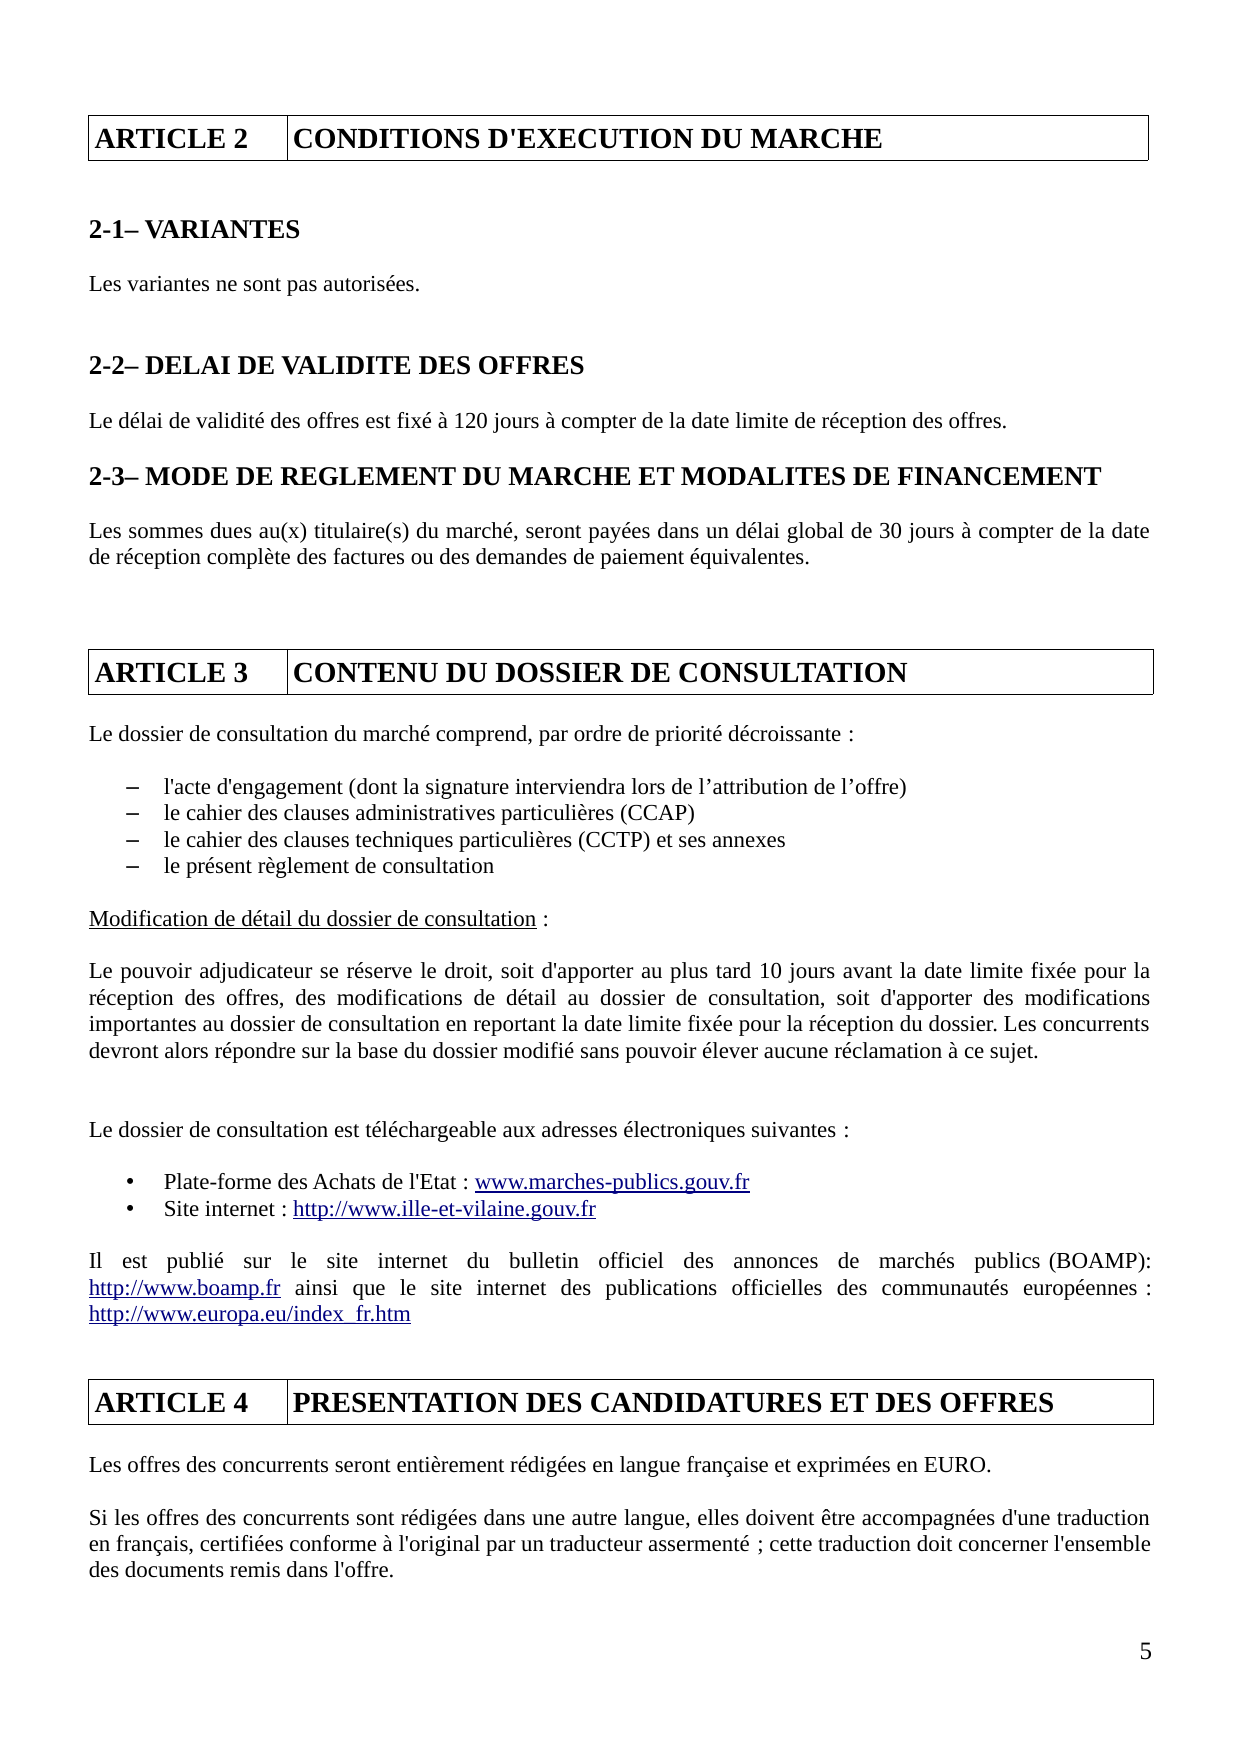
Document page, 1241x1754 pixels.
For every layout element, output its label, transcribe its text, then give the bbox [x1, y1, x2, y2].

table_header CONTENU DU DOSSIER DE CONSULTATION [288, 650, 1153, 694]
list le cahier des clauses techniques particulières (CCTP) et ses annexes [126, 826, 1152, 852]
text Si les offres des concurrents sont rédigées dans une autre langue, elles doivent être accompagnées d'une traduction en français, certifiées conforme à l'original par un traducteur assermenté ; cette traduction doit concerner l'ensemble des documents remis dans l'offre. [88, 1503, 1152, 1583]
table_header ARTICLE 2 [89, 116, 287, 160]
text 2-1– VARIANTES [88, 213, 1152, 244]
text Les sommes dues au(x) titulaire(s) du marché, seront payées dans un délai global de 30 jours à compter de la date de réception complète des factures ou des demandes de paiement équivalentes. [88, 517, 1152, 570]
table_header ARTICLE 4 [89, 1380, 287, 1424]
text Modification de détail du dossier de consultation : [88, 905, 1152, 931]
text 2-3– MODE DE REGLEMENT DU MARCHE ET MODALITES DE FINANCEMENT [88, 459, 1152, 491]
list Site internet : http://www.ille-et-vilaine.gouv.fr [126, 1195, 1152, 1221]
list Plate-forme des Achats de l'Etat : www.marches-publics.gouv.fr [126, 1168, 1152, 1195]
text Les offres des concurrents seront entièrement rédigées en langue française et exprimées en EURO. [88, 1451, 1152, 1477]
text Le dossier de consultation du marché comprend, par ordre de priorité décroissante : [88, 720, 1152, 747]
text Le pouvoir adjudicateur se réserve le droit, soit d'apporter au plus tard 10 jours avant la date limite fixée pour la réception des offres, des modifications de détail au dossier de consultation, soit d'apporter des modifications importantes au dossier de consultation en reportant la date limite fixée pour la réception du dossier. Les concurrents devront alors répondre sur la base du dossier modifié sans pouvoir élever aucune réclamation à ce sujet. [88, 958, 1152, 1063]
text Les variantes ne sont pas autorisées. [88, 270, 1152, 297]
table_header CONDITIONS D'EXECUTION DU MARCHE [288, 116, 1148, 160]
table_header ARTICLE 3 [89, 650, 287, 694]
text Il est publié sur le site internet du bulletin officiel des annonces de marchés publics (BOAMP): http://www.boamp.fr ainsi que le site internet des publications officielles des communautés européennes : http://www.europa.eu/index_fr.htm [88, 1247, 1152, 1327]
text Le délai de validité des offres est fixé à 120 jours à compter de la date limite de réception des offres. [88, 407, 1152, 433]
table_header PRESENTATION DES CANDIDATURES ET DES OFFRES [288, 1380, 1153, 1424]
list l'acte d'engagement (dont la signature interviendra lors de l’attribution de l’offre) [126, 773, 1152, 799]
list le présent règlement de consultation [126, 852, 1152, 878]
text 2-2– DELAI DE VALIDITE DES OFFRES [88, 349, 1152, 381]
list le cahier des clauses administratives particulières (CCAP) [126, 799, 1152, 826]
text Le dossier de consultation est téléchargeable aux adresses électroniques suivantes : [88, 1116, 1152, 1142]
